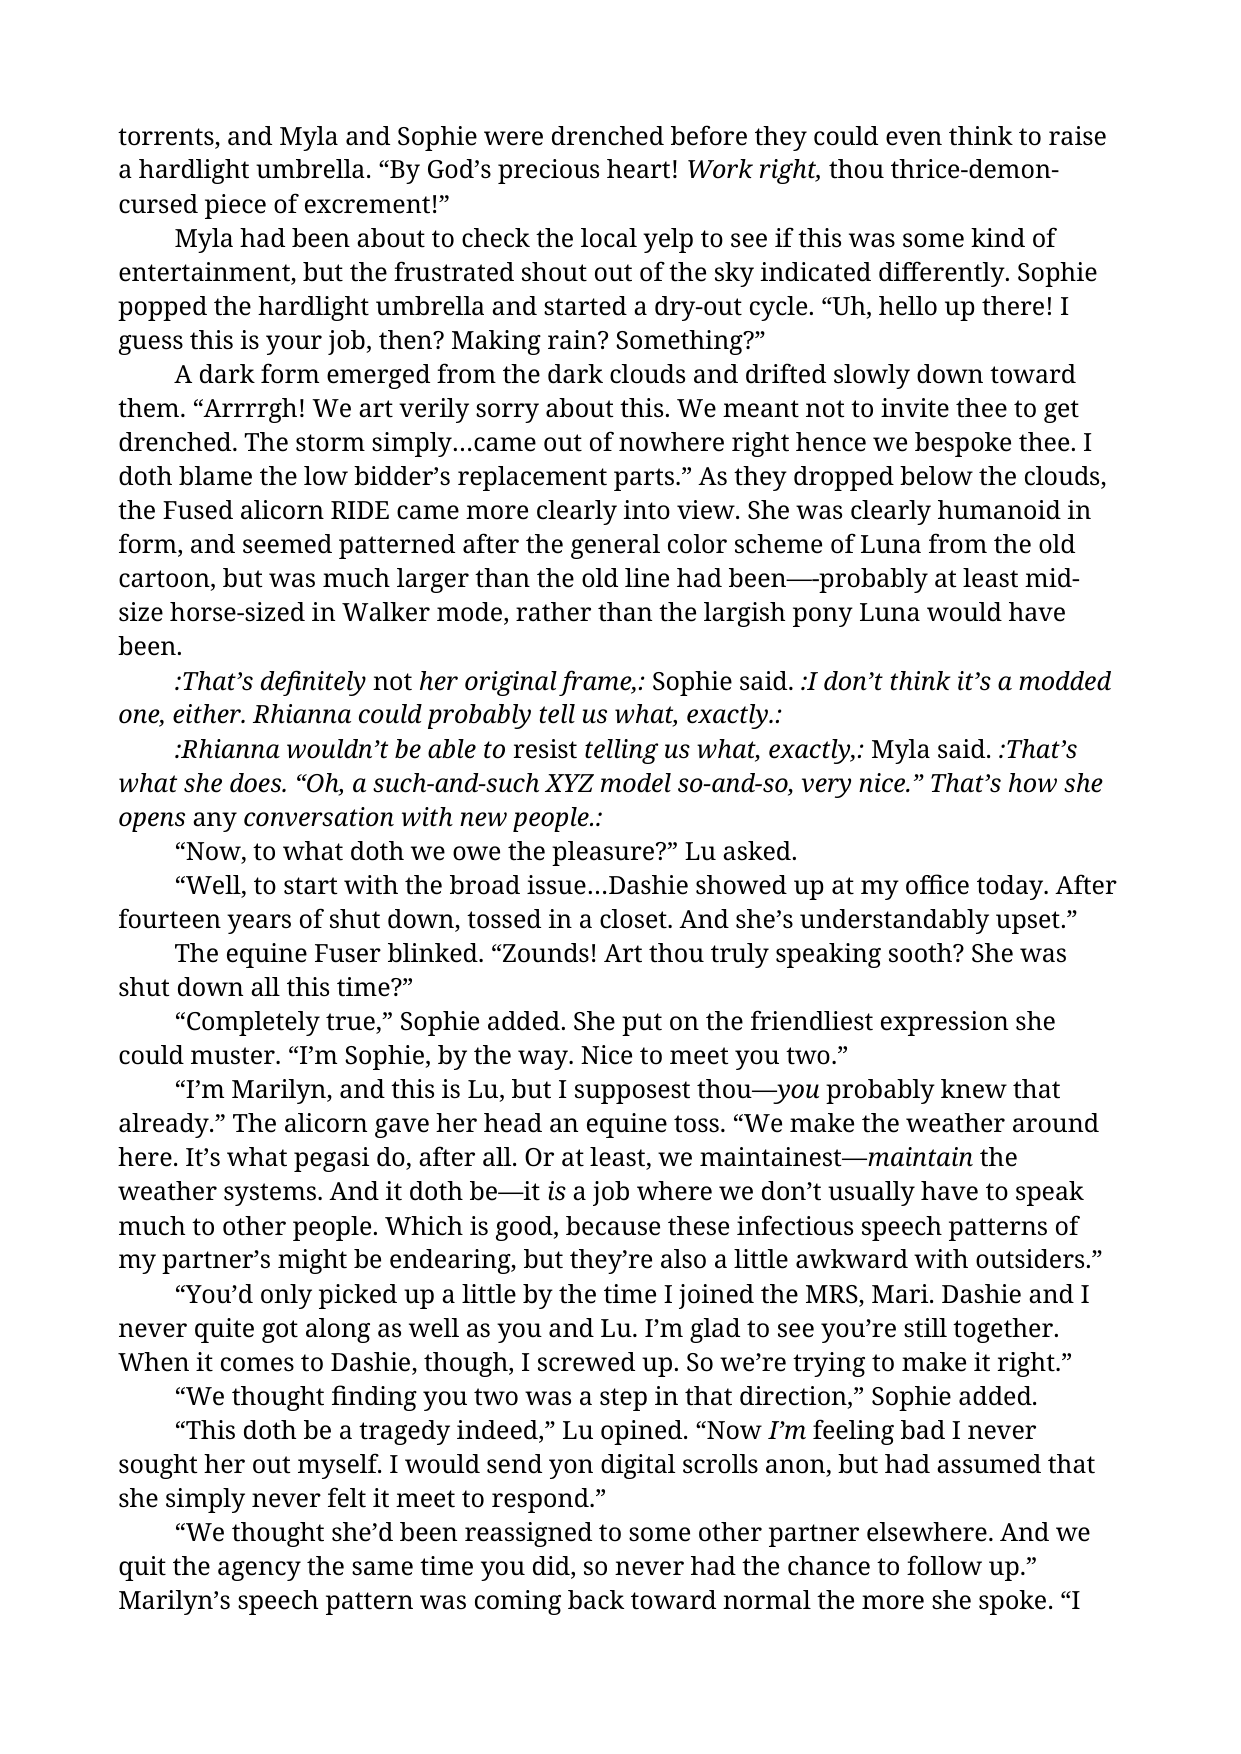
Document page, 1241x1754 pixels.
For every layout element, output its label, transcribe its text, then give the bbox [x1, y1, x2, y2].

text “Now, to what doth we owe the pleasure?” Lu asked. [118, 833, 1122, 867]
text “This doth be a tragedy indeed,” Lu opined. “Now I’m feeling bad I never sought her out myself. I would send yon digital scrolls anon, but had assumed that she simply never felt it meet to respond.” [118, 1412, 1122, 1515]
text :Rhianna wouldn’t be able to resist telling us what, exactly,: Myla said. :That’s what she does. “Oh, a such-and-such XYZ model so-and-so, very nice.” That’s how she opens any conversation with new people.: [118, 731, 1122, 833]
text “You’d only picked up a little by the time I joined the MRS, Mari. Dashie and I never quite got along as well as you and Lu. I’m glad to see you’re still together. When it comes to Dashie, though, I screwed up. So we’re trying to make it right.” [118, 1276, 1122, 1378]
text “We thought finding you two was a step in that direction,” Sophie added. [118, 1378, 1122, 1412]
text torrents, and Myla and Sophie were drenched before they could even think to raise a hardlight umbrella. “By God’s precious heart! Work right, thou thrice-demon-cursed piece of excrement!” [118, 118, 1122, 220]
text The equine Fuser blinked. “Zounds! Art thou truly speaking sooth? She was shut down all this time?” [118, 936, 1122, 1004]
text :That’s definitely not her original frame,: Sophie said. :I don’t think it’s a modded one, either. Rhianna could probably tell us what, exactly.: [118, 663, 1122, 731]
text “We thought she’d been reassigned to some other partner elsewhere. And we quit the agency the same time you did, so never had the chance to follow up.” Marilyn’s speech pattern was coming back toward normal the more she spoke. “I [118, 1515, 1122, 1617]
text Myla had been about to check the local yelp to see if this was some kind of entertainment, but the frustrated shout out of the sky indicated differently. Sophie popped the hardlight umbrella and started a dry-out cycle. “Uh, hello up there! I guess this is your job, then? Making rain? Something?” [118, 220, 1122, 357]
text “I’m Marilyn, and this is Lu, but I supposest thou—you probably knew that already.” The alicorn gave her head an equine toss. “We make the weather around here. It’s what pegasi do, after all. Or at least, we maintainest—maintain the weather systems. And it doth be—it is a job where we don’t usually have to speak much to other people. Which is good, because these infectious speech patterns of my partner’s might be endearing, but they’re also a little awkward with outsiders.” [118, 1072, 1122, 1276]
text A dark form emerged from the dark clouds and drifted slowly down toward them. “Arrrrgh! We art verily sorry about this. We meant not to invite thee to get drenched. The storm simply…came out of nowhere right hence we bespoke thee. I doth blame the low bidder’s replacement parts.” As they dropped below the clouds, the Fused alicorn RIDE came more clearly into view. She was clearly humanoid in form, and seemed patterned after the general color scheme of Luna from the old cartoon, but was much larger than the old line had been—-probably at least mid-size horse-sized in Walker mode, rather than the largish pony Luna would have been. [118, 357, 1122, 663]
text “Well, to start with the broad issue…Dashie showed up at my office today. After fourteen years of shut down, tossed in a closet. And she’s understandably upset.” [118, 867, 1122, 936]
text “Completely true,” Sophie added. She put on the friendliest expression she could muster. “I’m Sophie, by the way. Nice to meet you two.” [118, 1004, 1122, 1072]
